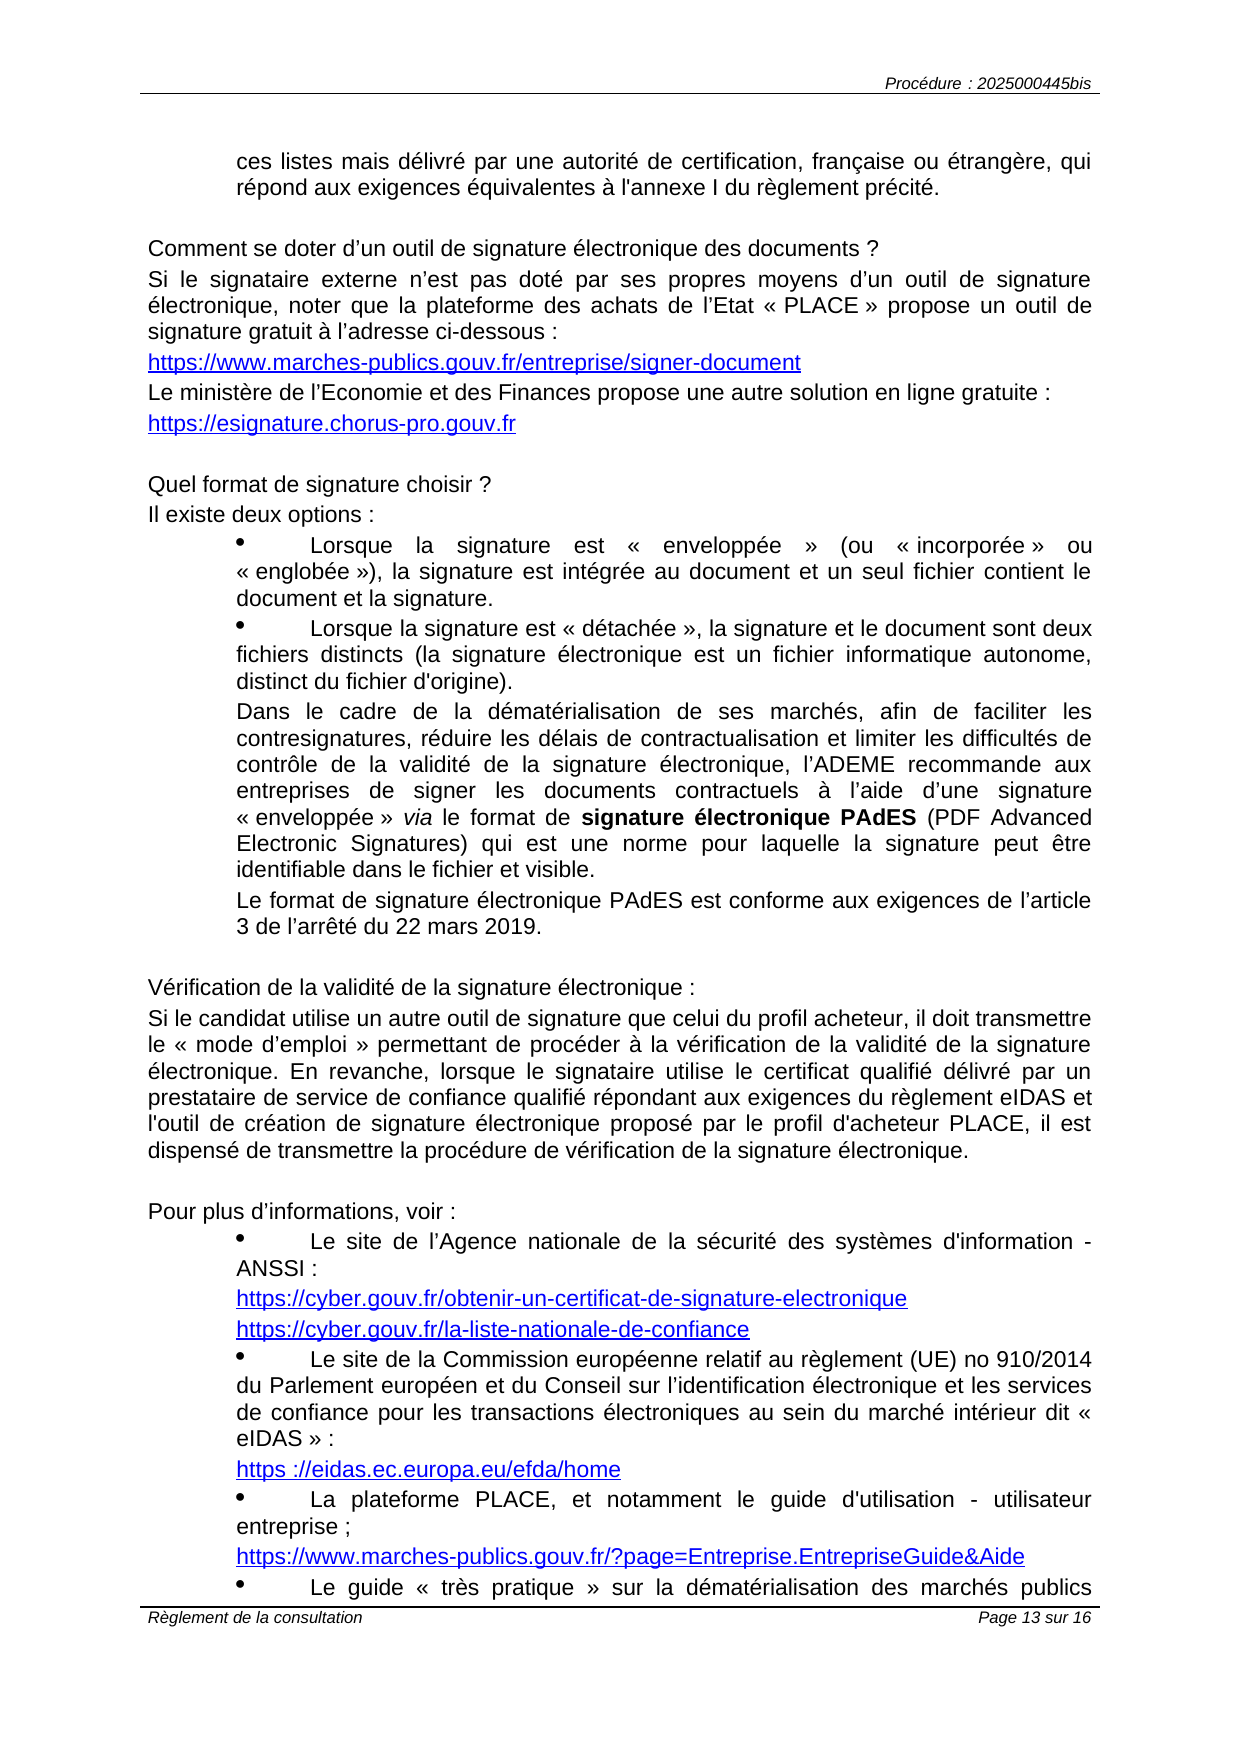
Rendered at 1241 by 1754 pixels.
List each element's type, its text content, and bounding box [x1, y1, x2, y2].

list La plateforme PLACE, et notamment le guide d'utilisation - utilisateur entreprise ; [236, 1486, 1093, 1539]
text Si le candidat utilise un autre outil de signature que celui du profil acheteur, il doit transmettre le « mode d’emploi » permettant de procéder à la vérification de la validité de la signature électronique. En revanche, lorsque le signataire utilise le certificat qualifié délivré par un prestataire de service de confiance qualifié répondant aux exigences du règlement eIDAS et l'outil de création de signature électronique proposé par le profil d'acheteur PLACE, il est dispensé de transmettre la procédure de vérification de la signature électronique. [148, 1005, 1093, 1163]
list ces listes mais délivré par une autorité de certification, française ou étrangère, qui répond aux exigences équivalentes à l'annexe I du règlement précité. [236, 148, 1093, 200]
text Le format de signature électronique PAdES est conforme aux exigences de l’article 3 de l’arrêté du 22 mars 2019. [236, 887, 1093, 940]
text Vérification de la validité de la signature électronique : [148, 974, 1093, 1001]
list Le site de la Commission européenne relatif au règlement (UE) no 910/2014 du Parlement européen et du Conseil sur l’identification électronique et les services de confiance pour les transactions électroniques au sein du marché intérieur dit « eIDAS » : [236, 1346, 1093, 1452]
list Lorsque la signature est « enveloppée » (ou « incorporée » ou « englobée »), la signature est intégrée au document et un seul fichier contient le document et la signature. [236, 532, 1093, 611]
text Il existe deux options : [148, 501, 1093, 528]
text Si le signataire externe n’est pas doté par ses propres moyens d’un outil de signature électronique, noter que la plateforme des achats de l’Etat « PLACE » propose un outil de signature gratuit à l’adresse ci-dessous : [148, 266, 1093, 344]
text Comment se doter d’un outil de signature électronique des documents ? [148, 235, 1093, 261]
list Lorsque la signature est « détachée », la signature et le document sont deux fichiers distincts (la signature électronique est un fichier informatique autonome, distinct du fichier d'origine). [236, 615, 1093, 694]
text https://www.marches-publics.gouv.fr/entreprise/signer-document [148, 349, 1093, 375]
text Pour plus d’informations, voir : [148, 1198, 1093, 1224]
text https://cyber.gouv.fr/la-liste-nationale-de-confiance [236, 1316, 1093, 1342]
text Quel format de signature choisir ? [148, 471, 1093, 497]
text Le ministère de l’Economie et des Finances propose une autre solution en ligne gratuite : [148, 379, 1093, 406]
list Le guide « très pratique » sur la dématérialisation des marchés publics [236, 1574, 1093, 1600]
text https://cyber.gouv.fr/obtenir-un-certificat-de-signature-electronique [236, 1285, 1093, 1311]
list Le site de l’Agence nationale de la sécurité des systèmes d'information - ANSSI : [236, 1228, 1093, 1281]
text https://esignature.chorus-pro.gouv.fr [148, 410, 1093, 436]
text https://www.marches-publics.gouv.fr/?page=Entreprise.EntrepriseGuide&Aide [236, 1543, 1093, 1569]
text https ://eidas.ec.europa.eu/efda/home [236, 1456, 1093, 1482]
text Dans le cadre de la dématérialisation de ses marchés, afin de faciliter les contresignatures, réduire les délais de contractualisation et limiter les difficultés de contrôle de la validité de la signature électronique, l’ADEME recommande aux entreprises de signer les documents contractuels à l’aide d’une signature « enveloppée » via le format de signature électronique PAdES (PDF Advanced Electronic Signatures) qui est une norme pour laquelle la signature peut être identifiable dans le fichier et visible. [236, 698, 1093, 883]
